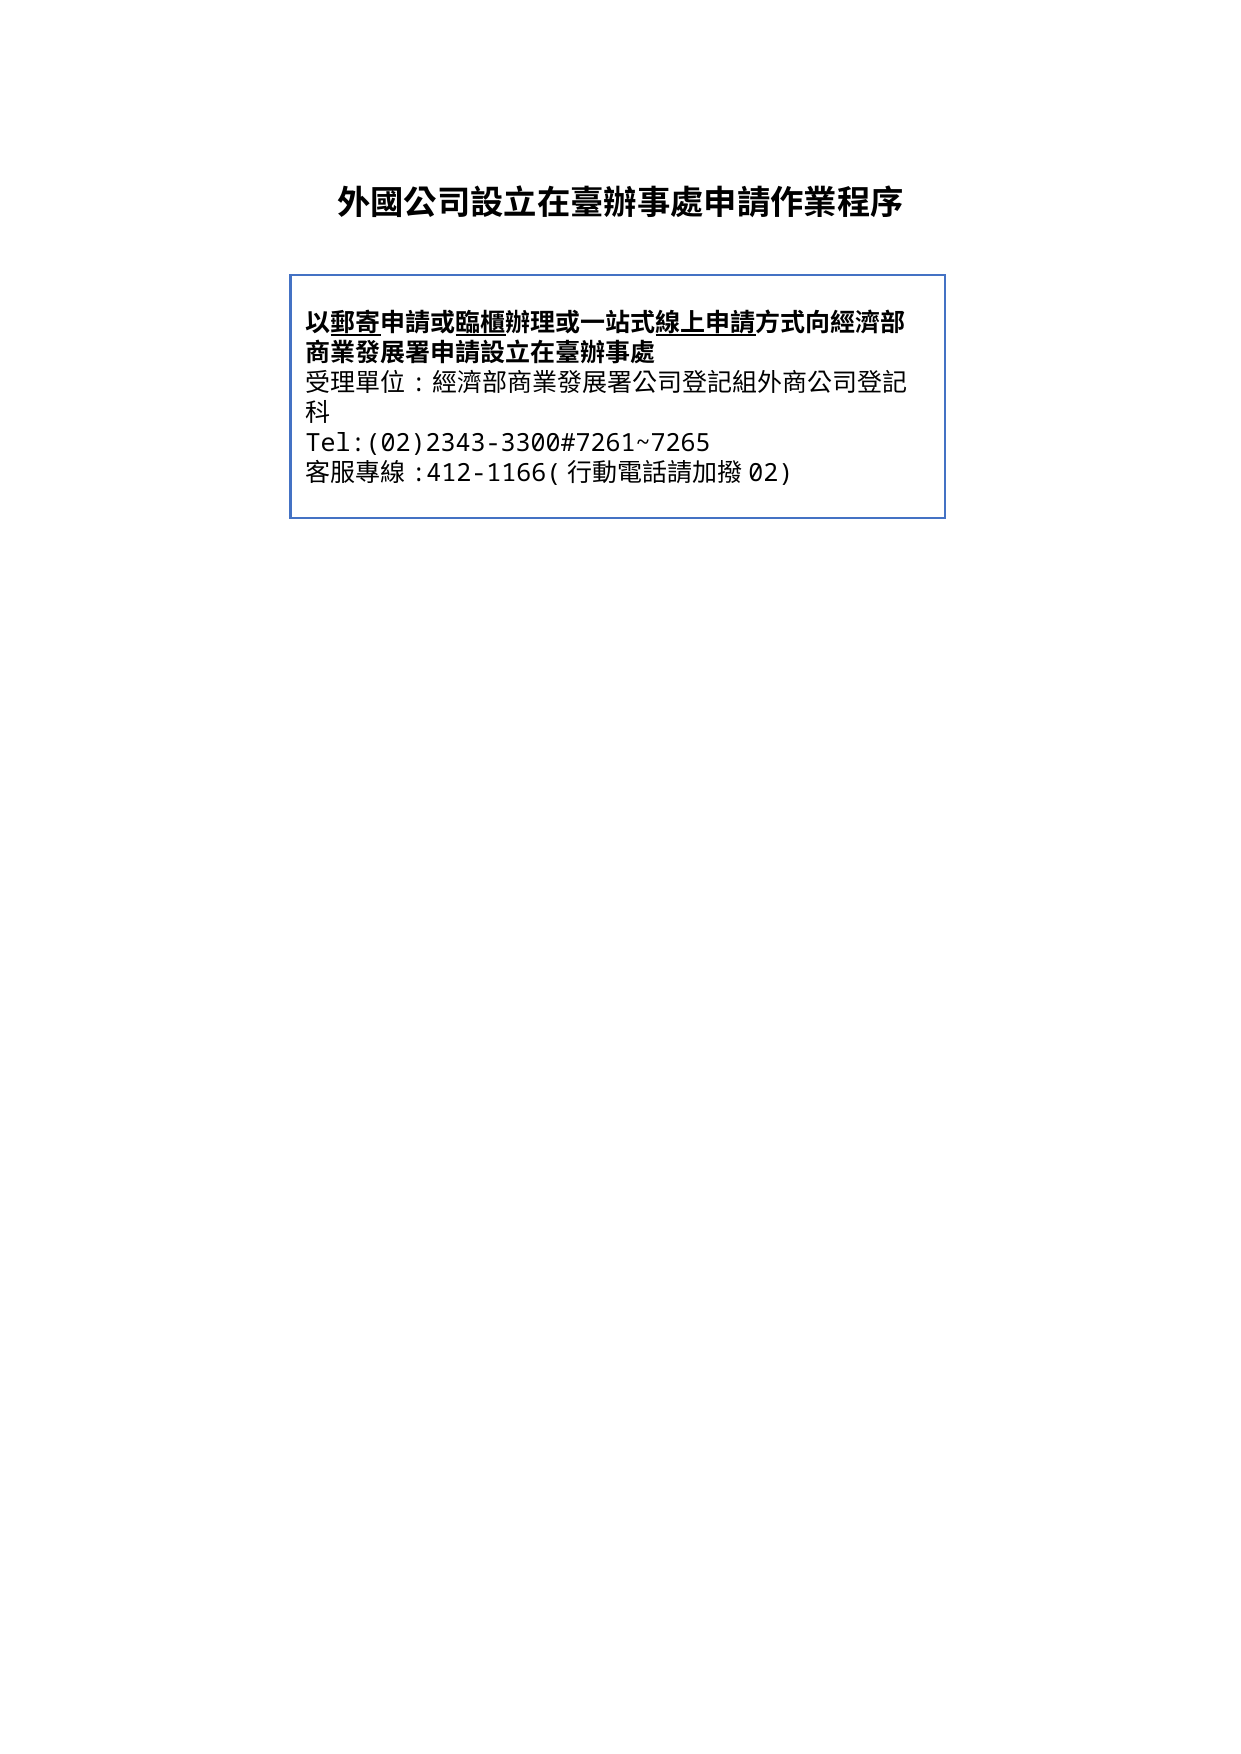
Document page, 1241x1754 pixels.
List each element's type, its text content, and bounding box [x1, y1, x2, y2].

text 外國公司設立在臺辦事處申請作業程序 [187, 158, 1053, 221]
